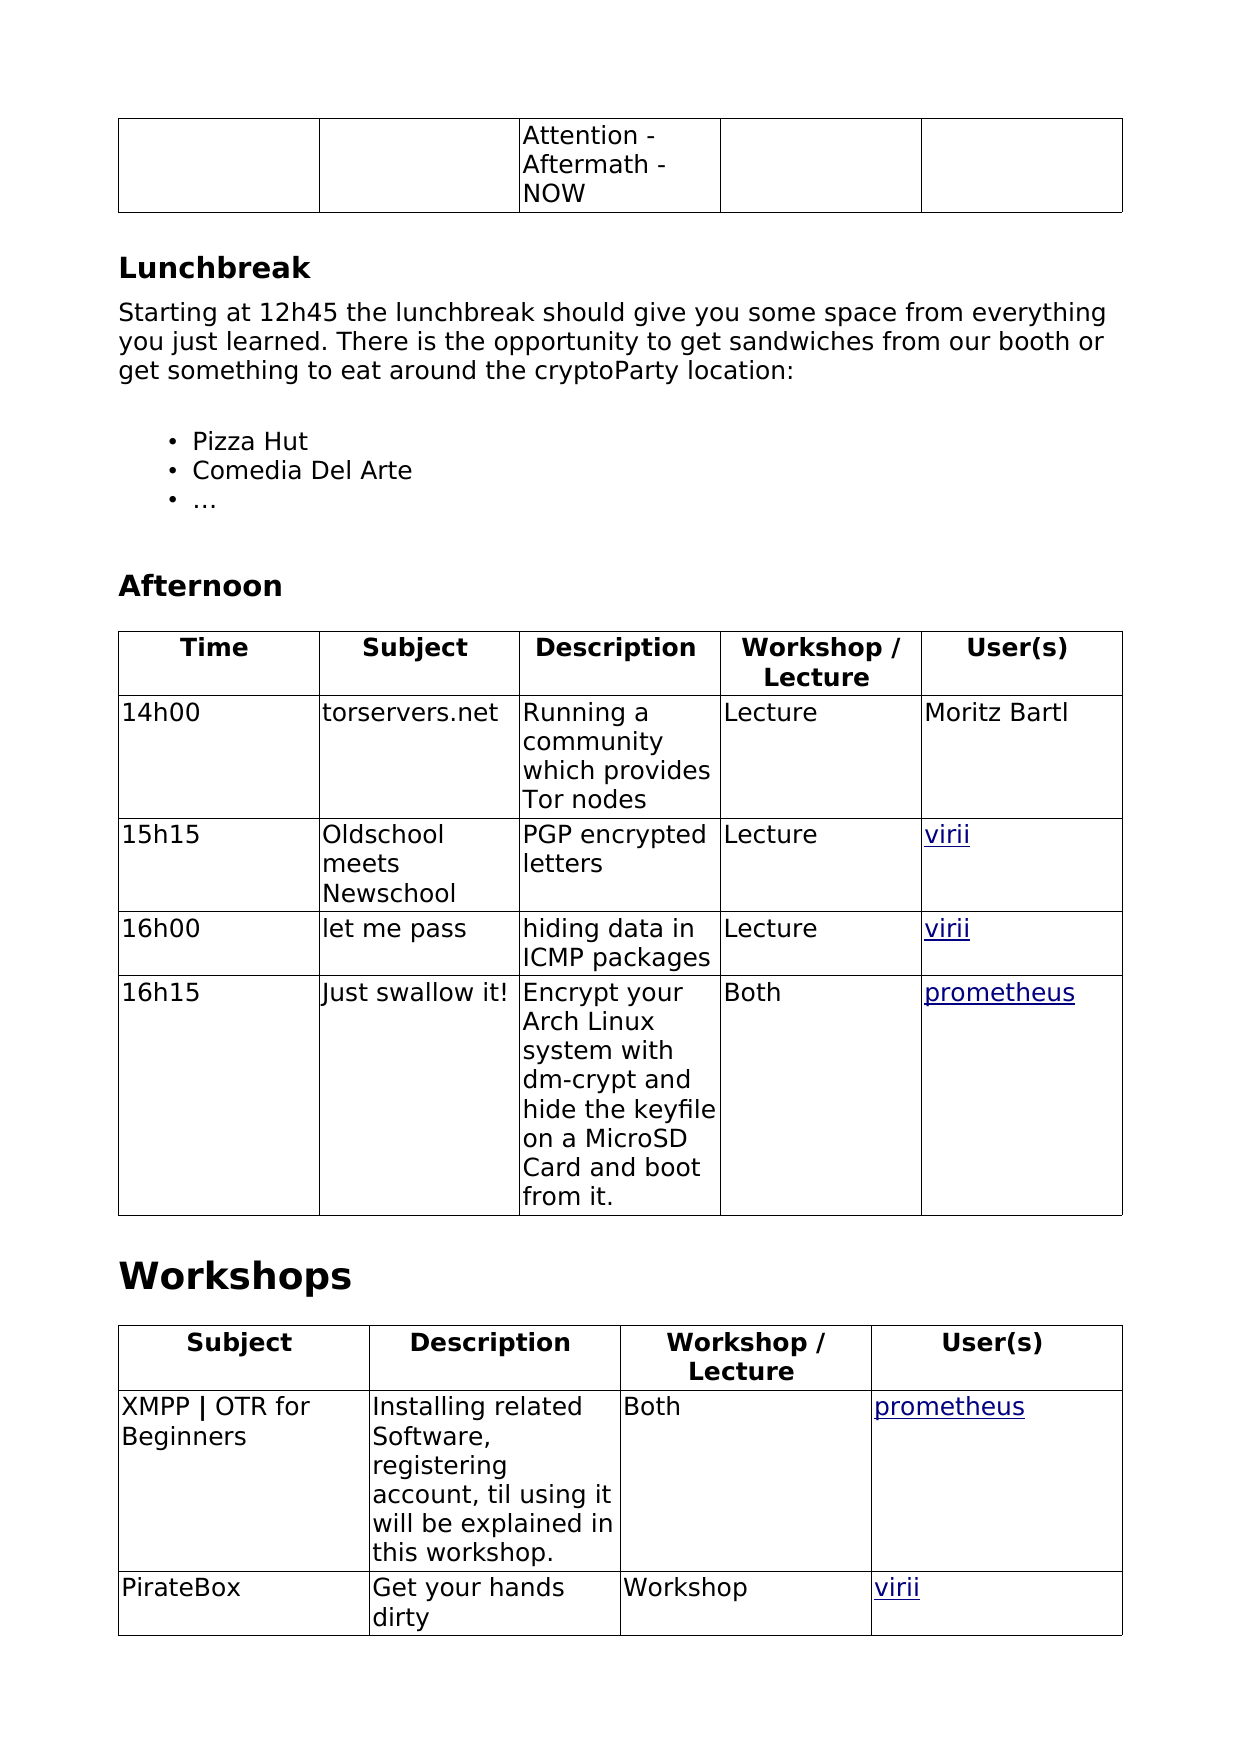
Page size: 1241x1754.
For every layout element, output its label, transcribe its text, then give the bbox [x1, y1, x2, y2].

table_cell [320, 119, 519, 212]
table_cell virii [922, 912, 1122, 975]
table_cell 16h00 [119, 912, 319, 975]
subtitle Afternoon [118, 569, 1122, 603]
list Comedia Del Arte [177, 457, 1122, 486]
table_cell hiding data in ICMP packages [520, 912, 720, 975]
table_cell Lecture [721, 912, 921, 975]
table_cell Installing related Software, registering account, til using it will be explained in this workshop. [370, 1391, 620, 1571]
table_header Subject [320, 632, 519, 695]
table_cell virii [872, 1572, 1122, 1635]
table_cell 16h15 [119, 976, 319, 1214]
table_cell Both [721, 976, 921, 1214]
text Starting at 12h45 the lunchbreak should give you some space from everything you just learned. There is the opportunity to get sandwiches from our booth or get something to eat around the cryptoParty location: [118, 298, 1122, 385]
table_cell Lecture [721, 819, 921, 911]
table_cell torservers.net [320, 696, 519, 817]
table_cell Encrypt your Arch Linux system with dm-crypt and hide the keyfile on a MicroSD Card and boot from it. [520, 976, 720, 1214]
table_header Description [370, 1326, 620, 1389]
table_cell PGP encrypted letters [520, 819, 720, 911]
table_cell 15h15 [119, 819, 319, 911]
table_cell Running a community which provides Tor nodes [520, 696, 720, 817]
table_cell Just swallow it! [320, 976, 519, 1214]
table_cell Oldschool meets Newschool [320, 819, 519, 911]
table_cell 14h00 [119, 696, 319, 817]
table_cell [721, 119, 921, 212]
table_header Workshop / Lecture [721, 632, 921, 695]
table_cell prometheus [872, 1391, 1122, 1571]
table_cell [119, 119, 319, 212]
table_header User(s) [872, 1326, 1122, 1389]
subtitle Workshops [118, 1254, 1122, 1298]
table_cell prometheus [922, 976, 1122, 1214]
table_header Workshop / Lecture [621, 1326, 871, 1389]
table_cell PirateBox [119, 1572, 369, 1635]
table_cell virii [922, 819, 1122, 911]
table_header User(s) [922, 632, 1122, 695]
table_header Time [119, 632, 319, 695]
table_cell Both [621, 1391, 871, 1571]
table_header Description [520, 632, 720, 695]
table_cell let me pass [320, 912, 519, 975]
table_header Subject [119, 1326, 369, 1389]
table_cell Workshop [621, 1572, 871, 1635]
table_cell Lecture [721, 696, 921, 817]
table_cell Attention - Aftermath - NOW [520, 119, 720, 212]
table_cell XMPP | OTR for Beginners [119, 1391, 369, 1571]
table_cell Get your hands dirty [370, 1572, 620, 1635]
table_cell [922, 119, 1122, 212]
table_cell Moritz Bartl [922, 696, 1122, 817]
list … [177, 486, 1122, 515]
list Pizza Hut [177, 427, 1122, 457]
subtitle Lunchbreak [118, 251, 1122, 285]
